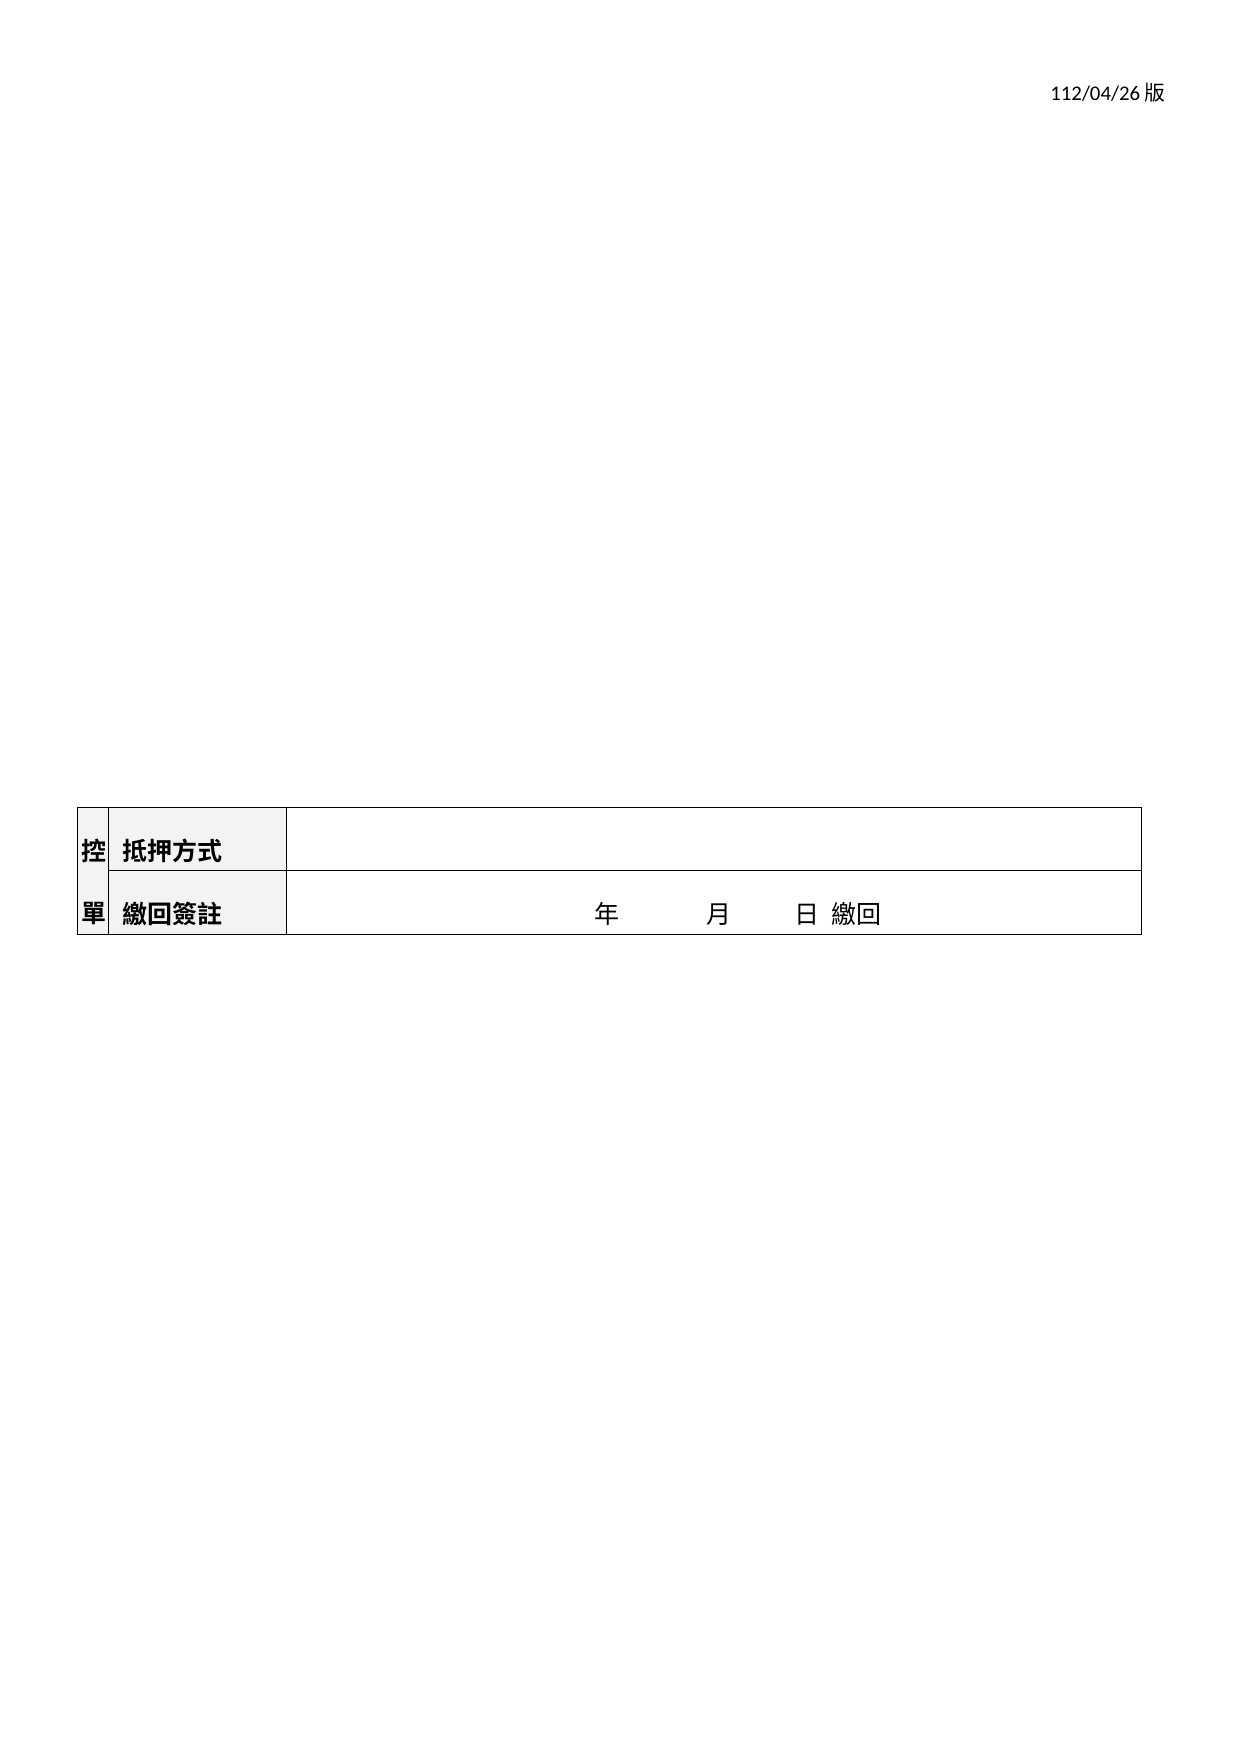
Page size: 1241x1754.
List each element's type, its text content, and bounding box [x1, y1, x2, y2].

table_cell 抵押方式 [109, 808, 286, 870]
table_cell 繳回簽註 [109, 871, 286, 934]
table_cell [287, 808, 1141, 870]
table_cell 管控單位填寫 [78, 808, 108, 934]
table_cell 年 月 日 繳回 [287, 871, 1141, 934]
